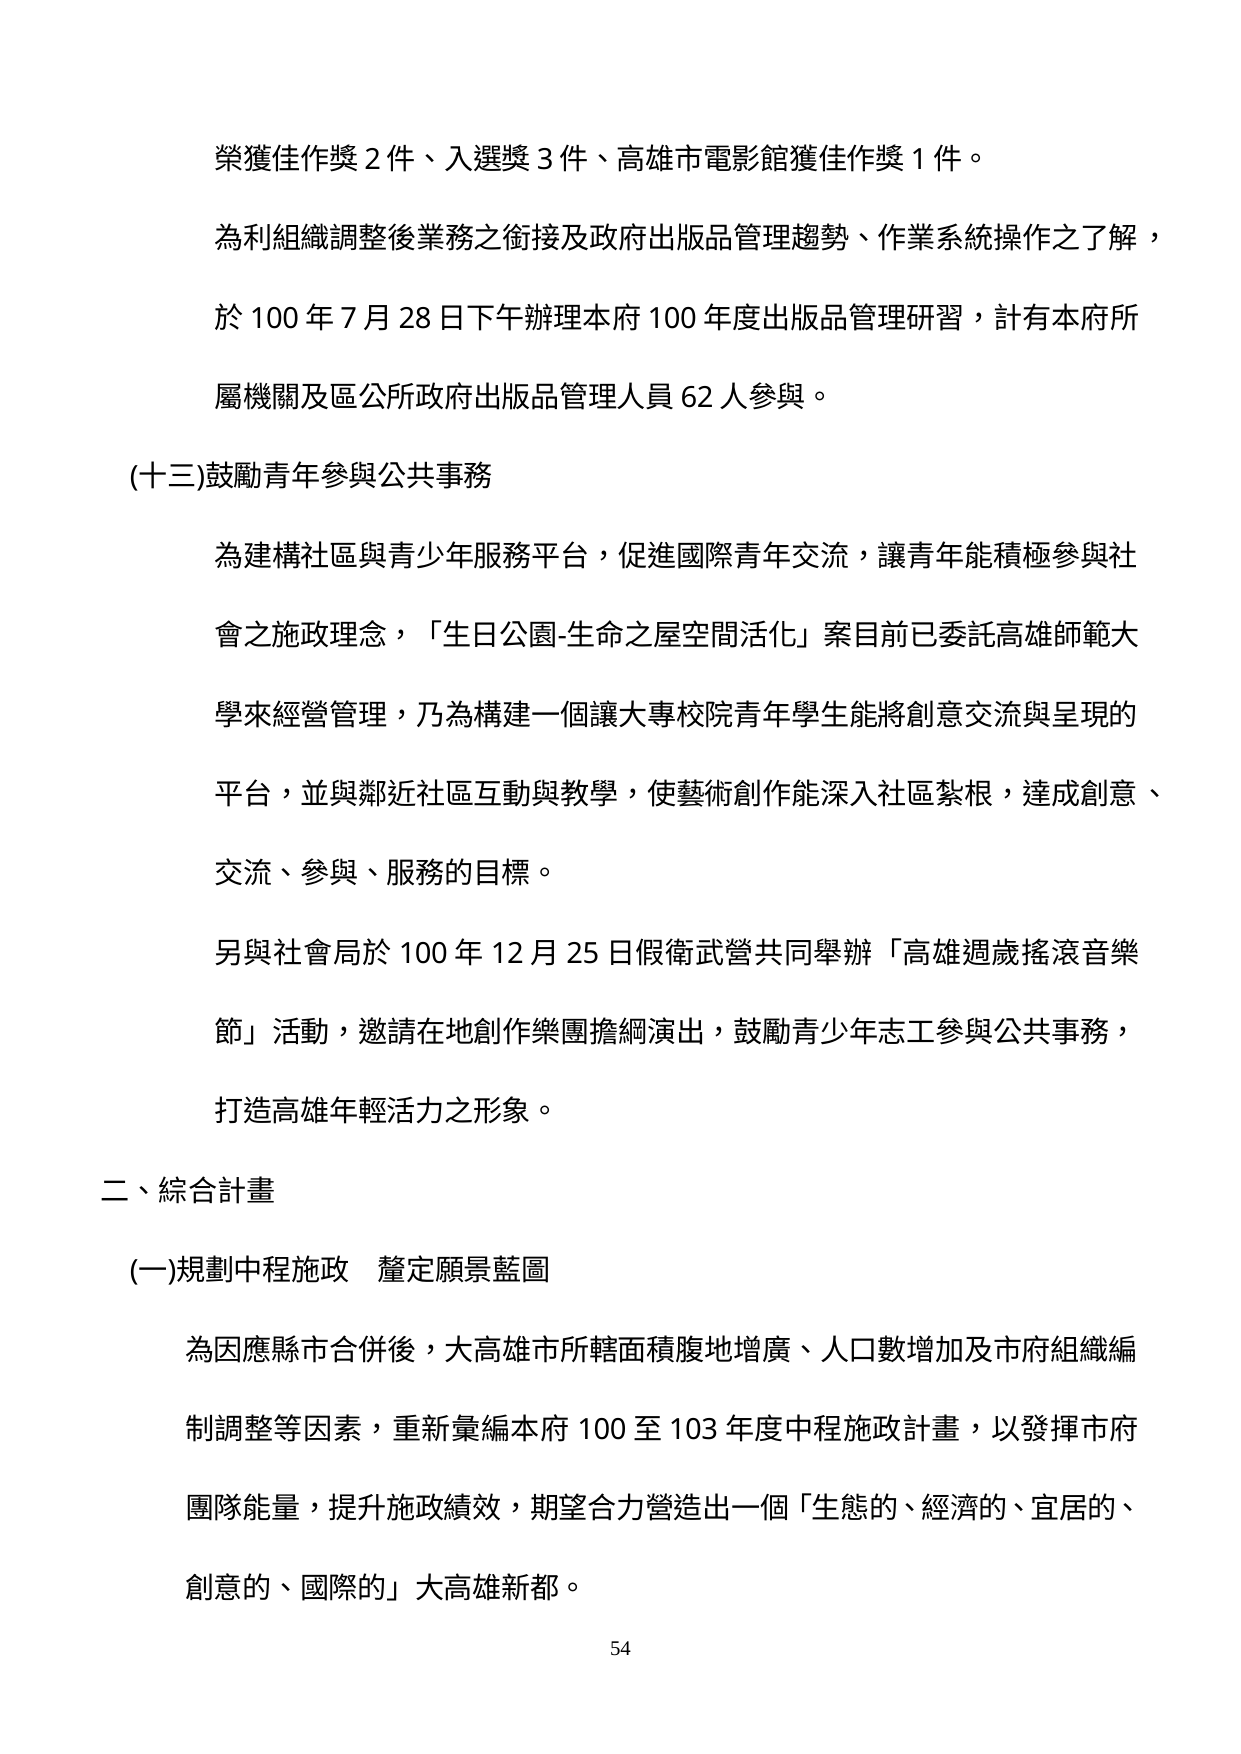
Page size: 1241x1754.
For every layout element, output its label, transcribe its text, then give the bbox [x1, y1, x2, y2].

text (十三)鼓勵青年參與公共事務 [129, 434, 1140, 514]
text 為利組織調整後業務之銜接及政府出版品管理趨勢、作業系統操作之了解，於100年7月28日下午辦理本府100年度出版品管理研習，計有本府所屬機關及區公所政府出版品管理人員62人參與。 [214, 196, 1140, 434]
text 二、綜合計畫 [100, 1149, 1140, 1228]
text (一)規劃中程施政 釐定願景藍圖 [129, 1228, 1140, 1308]
text 另與社會局於100年12月25日假衛武營共同舉辦「高雄週歲搖滾音樂節」活動，邀請在地創作樂團擔綱演出，鼓勵青少年志工參與公共事務，打造高雄年輕活力之形象。 [214, 911, 1140, 1149]
text 為建構社區與青少年服務平台，促進國際青年交流，讓青年能積極參與社會之施政理念，「生日公園-生命之屋空間活化」案目前已委託高雄師範大學來經營管理，乃為構建一個讓大專校院青年學生能將創意交流與呈現的平台，並與鄰近社區互動與教學，使藝術創作能深入社區紮根，達成創意、交流、參與、服務的目標。 [214, 514, 1140, 911]
text 為因應縣市合併後，大高雄市所轄面積腹地增廣、人口數增加及市府組織編制調整等因素，重新彙編本府100至103年度中程施政計畫，以發揮市府團隊能量，提升施政績效，期望合力營造出一個「生態的、經濟的、宜居的、創意的、國際的」大高雄新都。 [185, 1308, 1140, 1625]
text 榮獲佳作獎2件、入選獎3件、高雄市電影館獲佳作獎1件。 [214, 117, 1140, 196]
